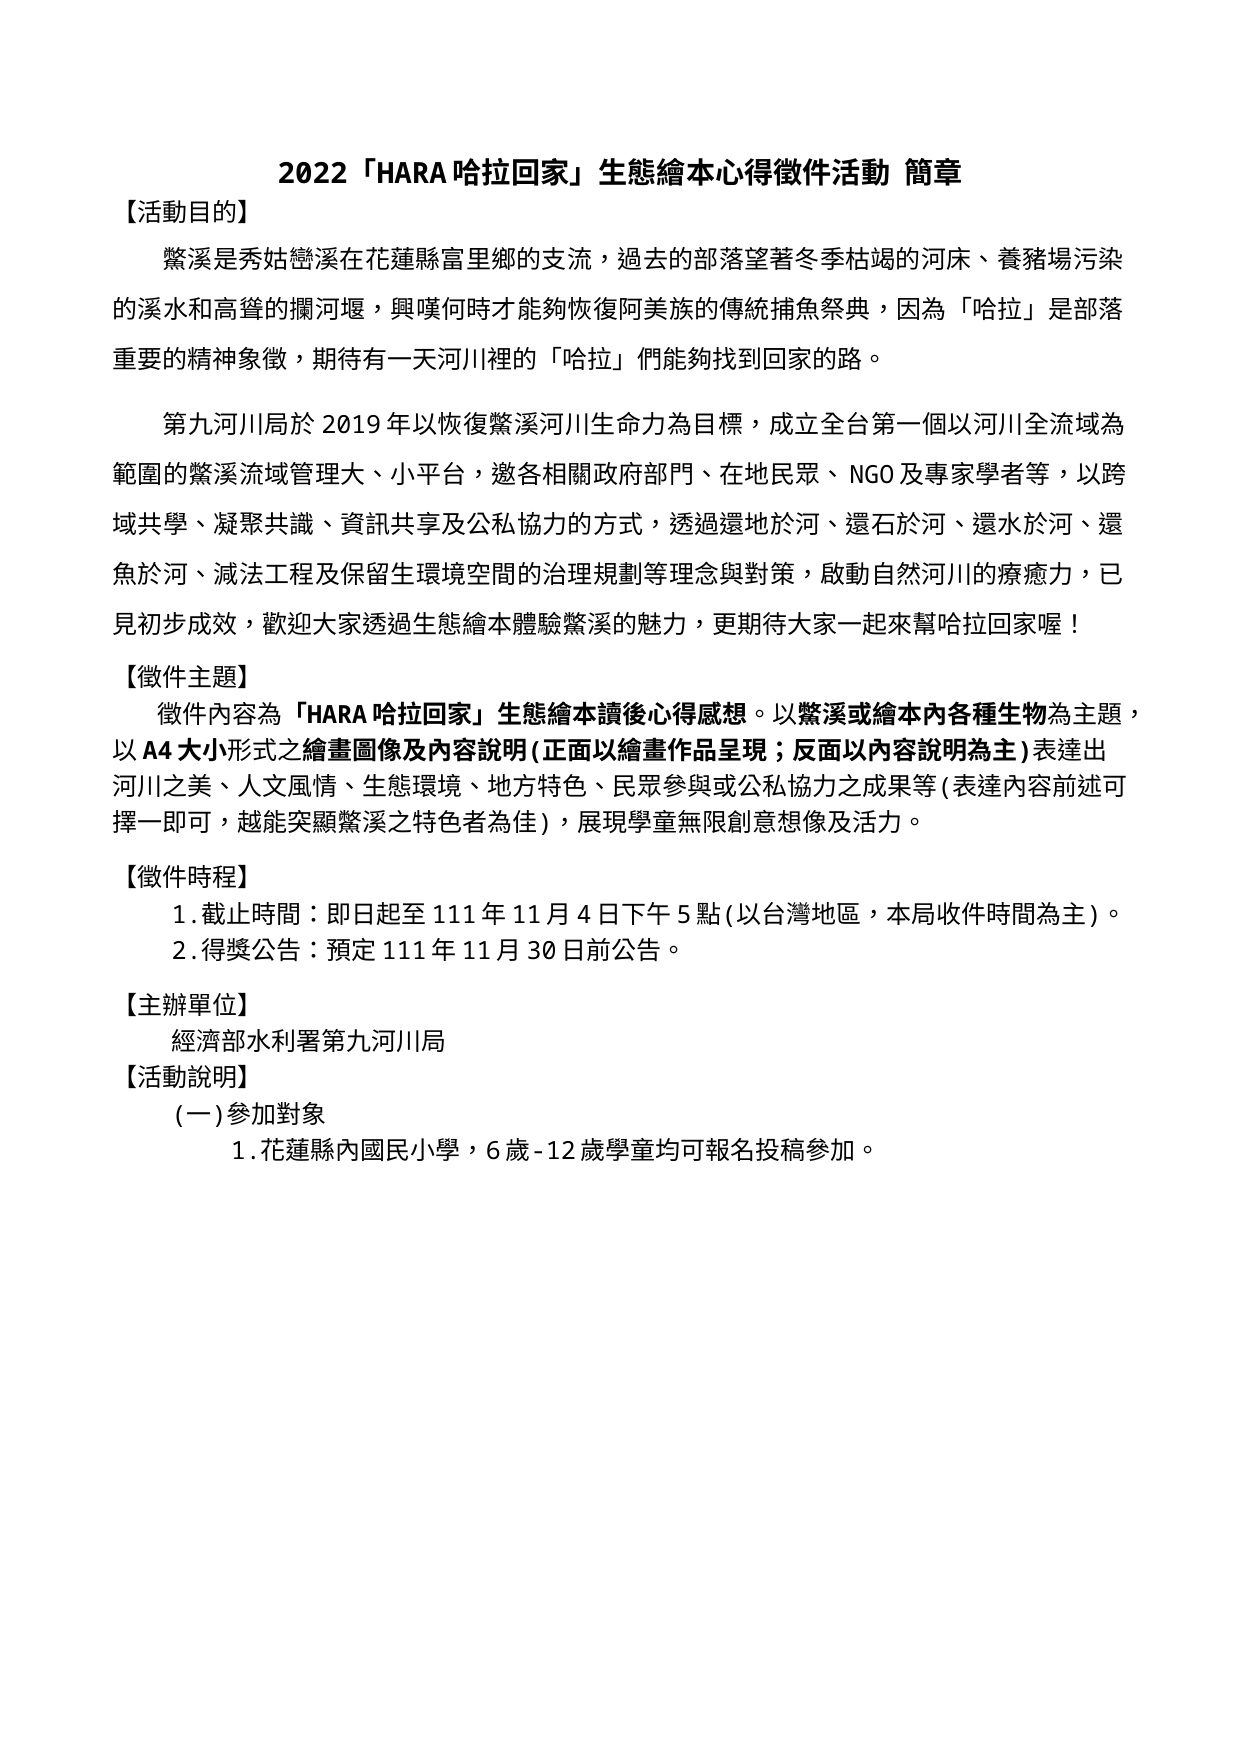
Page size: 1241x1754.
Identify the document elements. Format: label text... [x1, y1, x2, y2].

text 【主辦單位】 [112, 985, 1128, 1022]
text 經濟部水利署第九河川局 [171, 1022, 1128, 1058]
text 第九河川局於2019年以恢復鱉溪河川生命力為目標，成立全台第一個以河川全流域為範圍的鱉溪流域管理大、小平台，邀各相關政府部門、在地民眾、NGO及專家學者等，以跨域共學、凝聚共識、資訊共享及公私協力的方式，透過還地於河、還石於河、還水於河、還魚於河、減法工程及保留生環境空間的治理規劃等理念與對策，啟動自然河川的療癒力，已見初步成效，歡迎大家透過生態繪本體驗鱉溪的魅力，更期待大家一起來幫哈拉回家喔！ [112, 393, 1128, 643]
text (一)參加對象 [171, 1094, 1128, 1130]
text 【徵件主題】 [112, 658, 1128, 694]
text 鱉溪是秀姑巒溪在花蓮縣富里鄉的支流，過去的部落望著冬季枯竭的河床、養豬場污染的溪水和高聳的攔河堰，興嘆何時才能夠恢復阿美族的傳統捕魚祭典，因為「哈拉」是部落重要的精神象徵，期待有一天河川裡的「哈拉」們能夠找到回家的路。 [112, 229, 1128, 379]
text 2022「HARA哈拉回家」生態繪本心得徵件活動 簡章 [112, 150, 1128, 192]
text 【徵件時程】 [112, 858, 1128, 894]
text 2.得獎公告：預定111年11月30日前公告。 [171, 930, 1128, 967]
text 1.截止時間：即日起至111年11月4日下午5點(以台灣地區，本局收件時間為主)。 [171, 894, 1128, 930]
text 1.花蓮縣內國民小學，6歲-12歲學童均可報名投稿參加。 [231, 1130, 1128, 1167]
text 【活動目的】 [112, 192, 1128, 229]
text 【活動說明】 [112, 1058, 1128, 1094]
text 徵件內容為「HARA哈拉回家」生態繪本讀後心得感想。以鱉溪或繪本內各種生物為主題，以A4大小形式之繪畫圖像及內容說明(正面以繪畫作品呈現；反面以內容說明為主)表達出河川之美、人文風情、生態環境、地方特色、民眾參與或公私協力之成果等(表達內容前述可擇一即可，越能突顯鱉溪之特色者為佳)，展現學童無限創意想像及活力。 [112, 694, 1128, 839]
